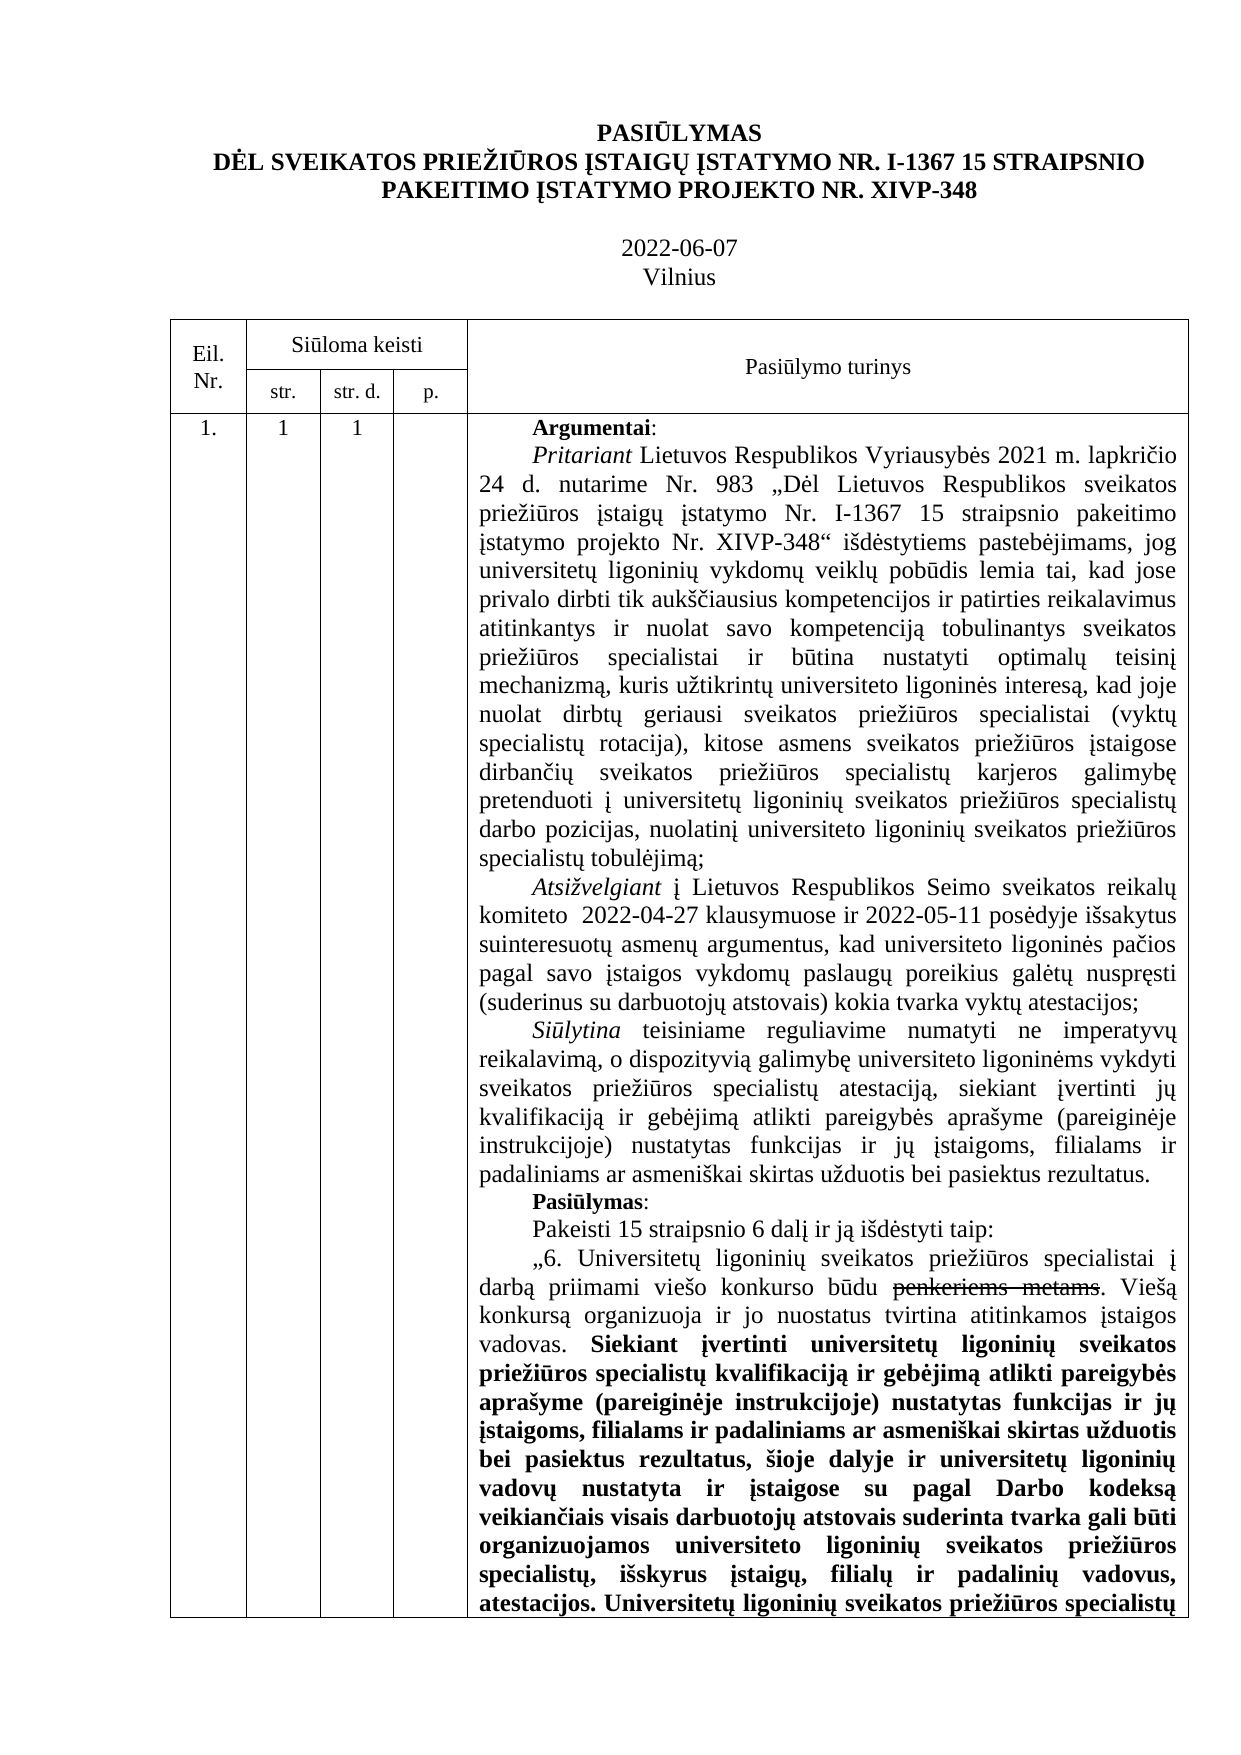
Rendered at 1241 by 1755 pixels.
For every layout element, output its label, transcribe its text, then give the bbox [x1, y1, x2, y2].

table_cell 1 [321, 414, 393, 1617]
table_cell str. [247, 370, 320, 413]
text Vilnius [177, 262, 1181, 291]
table_cell p. [394, 370, 467, 413]
table_header Siūloma keisti [247, 320, 467, 368]
table_header Eil. Nr. [171, 320, 246, 413]
text PASIŪLYMAS [177, 118, 1181, 147]
table_header Pasiūlymo turinys [468, 320, 1188, 413]
table_cell [394, 414, 467, 1617]
text DĖL Sveikatos priežiūros įstaigų įstatymo Nr. I-1367 15 straipsniO pakeitimo įstatymo projekto Nr. XIVP-348 [177, 147, 1181, 204]
table_cell str. d. [321, 370, 393, 413]
table_cell 1 [247, 414, 320, 1617]
text 2022-06-07 [177, 233, 1181, 262]
table_cell 1. [171, 414, 246, 1617]
table_cell Argumentai: Pritariant Lietuvos Respublikos Vyriausybės 2021 m. lapkričio 24 d. nutarime Nr. 983 „Dėl Lietuvos Respublikos sveikatos priežiūros įstaigų įstatymo Nr. I-1367 15 straipsnio pakeitimo įstatymo projekto Nr. XIVP-348“ išdėstytiems pastebėjimams, jog universitetų ligoninių vykdomų veiklų pobūdis lemia tai, kad jose privalo dirbti tik aukščiausius kompetencijos ir patirties reikalavimus atitinkantys ir nuolat savo kompetenciją tobulinantys sveikatos priežiūros specialistai ir būtina nustatyti optimalų teisinį mechanizmą, kuris užtikrintų universiteto ligoninės interesą, kad joje nuolat dirbtų geriausi sveikatos priežiūros specialistai (vyktų specialistų rotacija), kitose asmens sveikatos priežiūros įstaigose dirbančių sveikatos priežiūros specialistų karjeros galimybę pretenduoti į universitetų ligoninių sveikatos priežiūros specialistų darbo pozicijas, nuolatinį universiteto ligoninių sveikatos priežiūros specialistų tobulėjimą; Atsižvelgiant į Lietuvos Respublikos Seimo sveikatos reikalų komiteto 2022-04-27 klausymuose ir 2022-05-11 posėdyje išsakytus suinteresuotų asmenų argumentus, kad universiteto ligoninės pačios pagal savo įstaigos vykdomų paslaugų poreikius galėtų nuspręsti (suderinus su darbuotojų atstovais) kokia tvarka vyktų atestacijos; Siūlytina teisiniame reguliavime numatyti ne imperatyvų reikalavimą, o dispozityvią galimybę universiteto ligoninėms vykdyti sveikatos priežiūros specialistų atestaciją, siekiant įvertinti jų kvalifikaciją ir gebėjimą atlikti pareigybės aprašyme (pareiginėje instrukcijoje) nustatytas funkcijas ir jų įstaigoms, filialams ir padaliniams ar asmeniškai skirtas užduotis bei pasiektus rezultatus. Pasiūlymas: Pakeisti 15 straipsnio 6 dalį ir ją išdėstyti taip: „6. Universitetų ligoninių sveikatos priežiūros specialistai į darbą priimami viešo konkurso būdu penkeriems metams. Viešą konkursą organizuoja ir jo nuostatus tvirtina atitinkamos įstaigos vadovas. Siekiant įvertinti universitetų ligoninių sveikatos priežiūros specialistų kvalifikaciją ir gebėjimą atlikti pareigybės aprašyme (pareiginėje instrukcijoje) nustatytas funkcijas ir jų įstaigoms, filialams ir padaliniams ar asmeniškai skirtas užduotis bei pasiektus rezultatus, šioje dalyje ir universitetų ligoninių vadovų nustatyta ir įstaigose su pagal Darbo kodeksą veikiančiais visais darbuotojų atstovais suderinta tvarka gali būti organizuojamos universiteto ligoninių sveikatos priežiūros specialistų, išskyrus įstaigų, filialų ir padalinių vadovus, atestacijos. Universitetų ligoninių sveikatos priežiūros specialistų [468, 414, 1188, 1617]
